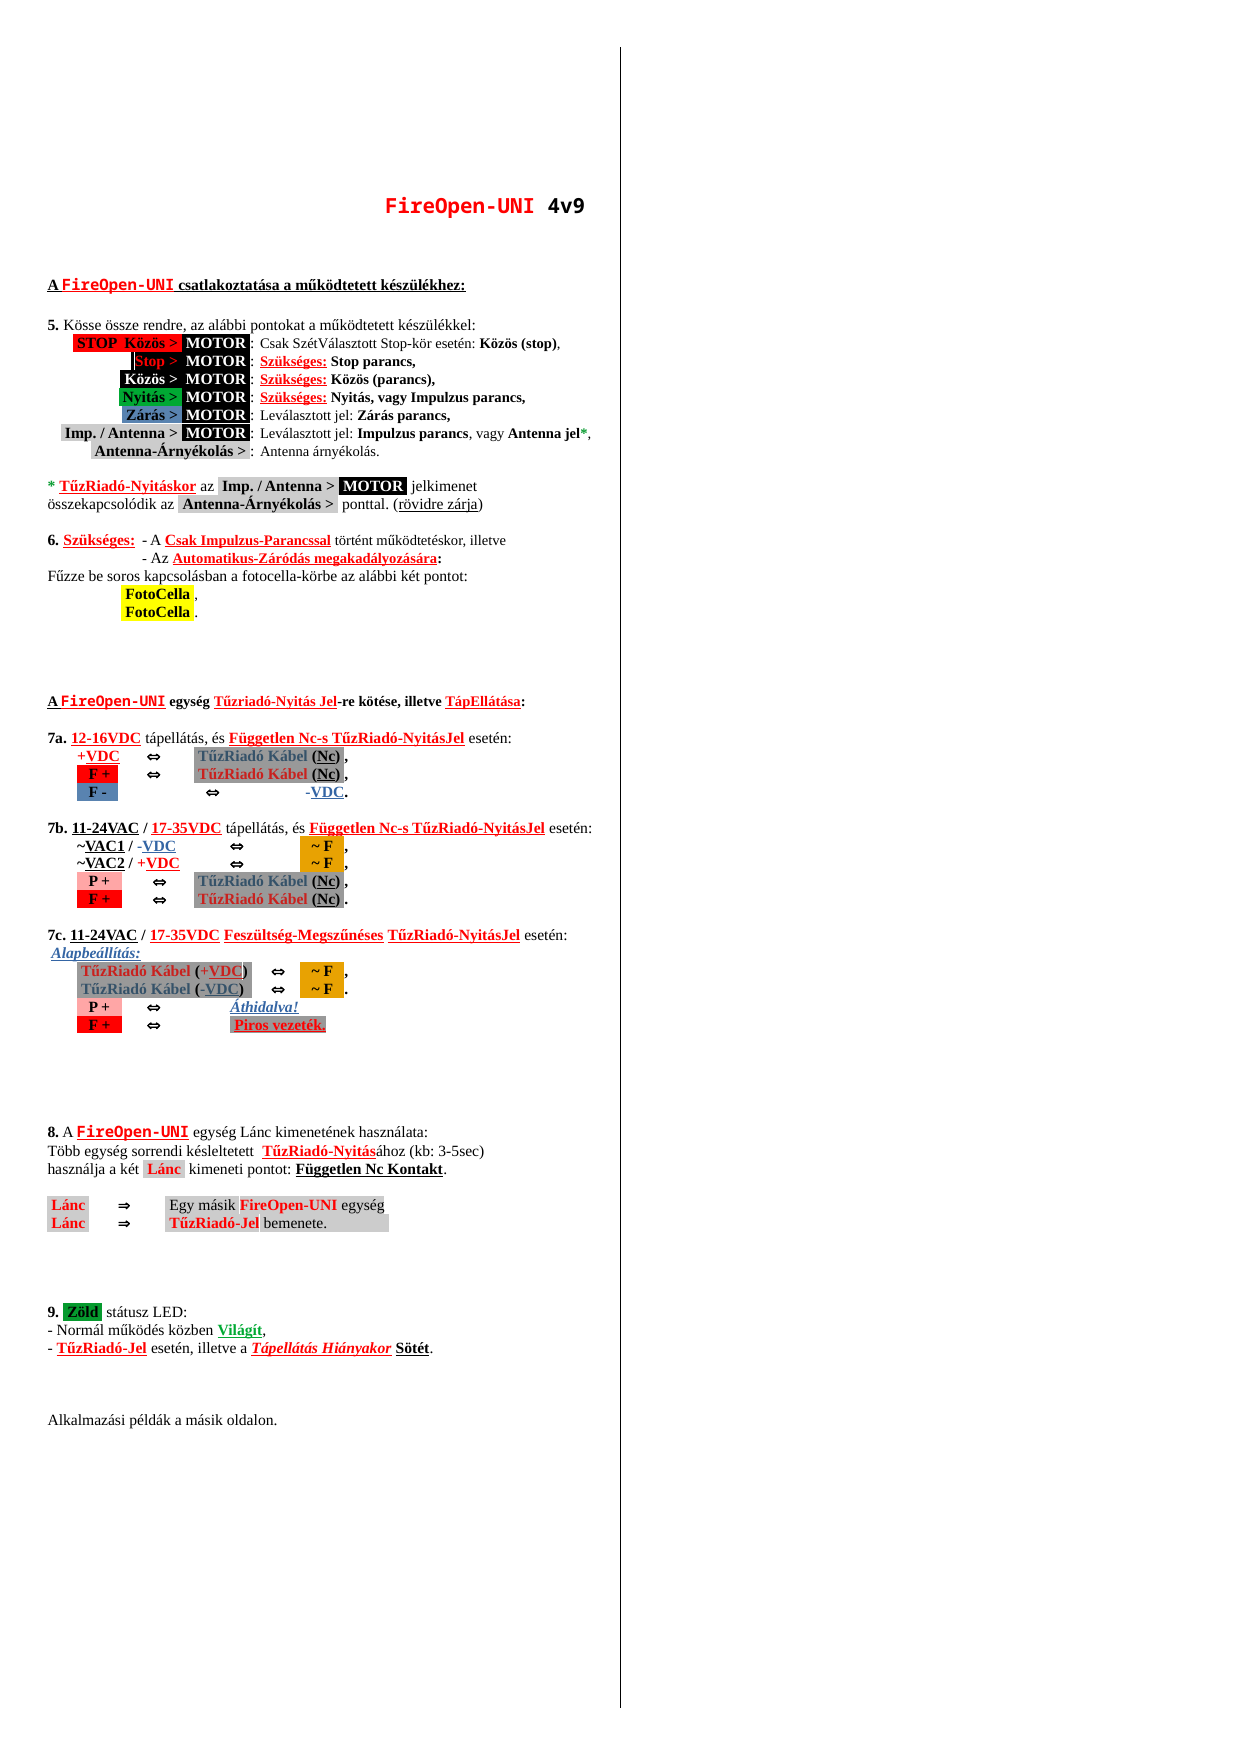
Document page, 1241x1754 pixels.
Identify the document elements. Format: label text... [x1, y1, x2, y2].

text Lánc  Egy másik FireOpen-UNI egység [47, 1196, 596, 1214]
text - Az Automatikus-Záródás megakadályozására: [47, 549, 596, 567]
text ~VAC2 / +VDC  ~ F , [77, 854, 596, 872]
text Fűzze be soros kapcsolásban a fotocella-körbe az alábbi két pontot: [47, 567, 596, 585]
text TűzRiadó Kábel (+VDC)  ~ F , [77, 962, 596, 980]
text +VDC  TűzRiadó Kábel (Nc) , [77, 747, 596, 765]
text 9. Zöld státusz LED: [47, 1303, 596, 1321]
text 6. Szükséges: - A Csak Impulzus-Parancssal történt működtetéskor, illetve [47, 531, 596, 549]
text P +  TűzRiadó Kábel (Nc) , [77, 872, 596, 890]
text A FireOpen-UNI egység Tűzriadó-Nyitás Jel-re kötése, illetve TápEllátása: [47, 691, 596, 711]
text Alkalmazási példák a másik oldalon. [47, 1411, 596, 1429]
text 7b. 11-24VAC / 17-35VDC tápellátás, és Független Nc-s TűzRiadó-NyitásJel esetén: [47, 818, 596, 836]
text Alapbeállítás: [47, 944, 596, 962]
text Antenna-Árnyékolás > : Antenna árnyékolás. [47, 441, 596, 459]
text TűzRiadó Kábel (-VDC)  ~ F . [77, 980, 596, 998]
text Lánc  TűzRiadó-Jel bemenete. [47, 1214, 596, 1232]
text Nyitás > MOTOR : Szükséges: Nyitás, vagy Impulzus parancs, [47, 388, 596, 406]
text 7c. 11-24VAC / 17-35VDC Feszültség-Megszűnéses TűzRiadó-NyitásJel esetén: [47, 926, 596, 944]
text F -  -VDC. [77, 783, 596, 801]
text FireOpen-UNI 4v9 [47, 191, 596, 219]
text Stop > MOTOR : Szükséges: Stop parancs, [47, 352, 596, 370]
text 7a. 12-16VDC tápellátás, és Független Nc-s TűzRiadó-NyitásJel esetén: [47, 729, 596, 747]
text FotoCella , [47, 585, 596, 603]
text STOP Közös > MOTOR : Csak SzétVálasztott Stop-kör esetén: Közös (stop), [47, 334, 596, 352]
text A FireOpen-UNI csatlakoztatása a működtetett készülékhez: [47, 273, 596, 294]
text * TűzRiadó-Nyitáskor az Imp. / Antenna > MOTOR jelkimenet [47, 477, 596, 495]
text F +  TűzRiadó Kábel (Nc) , [77, 765, 596, 783]
text P +  Áthidalva! [77, 998, 596, 1016]
text F +  TűzRiadó Kábel (Nc) . [77, 890, 596, 908]
text - TűzRiadó-Jel esetén, illetve a Tápellátás Hiányakor Sötét. [47, 1339, 596, 1357]
text összekapcsolódik az Antenna-Árnyékolás > ponttal. (rövidre zárja) [47, 495, 596, 513]
text Zárás > MOTOR : Leválasztott jel: Zárás parancs, [47, 406, 596, 423]
text Közös > MOTOR : Szükséges: Közös (parancs), [47, 370, 596, 388]
text ~VAC1 / -VDC  ~ F , [77, 836, 596, 854]
text használja a két Lánc kimeneti pontot: Független Nc Kontakt. [47, 1160, 596, 1178]
text Több egység sorrendi késleltetett TűzRiadó-Nyitásához (kb: 3-5sec) [47, 1142, 596, 1160]
text - Normál működés közben Világít, [47, 1321, 596, 1339]
text FotoCella . [47, 603, 596, 621]
text 5. Kösse össze rendre, az alábbi pontokat a működtetett készülékkel: [47, 316, 596, 334]
text F +  Piros vezeték. [77, 1016, 596, 1033]
text Imp. / Antenna > MOTOR : Leválasztott jel: Impulzus parancs, vagy Antenna jel*, [47, 423, 596, 441]
text 8. A FireOpen-UNI egység Lánc kimenetének használata: [47, 1121, 596, 1142]
